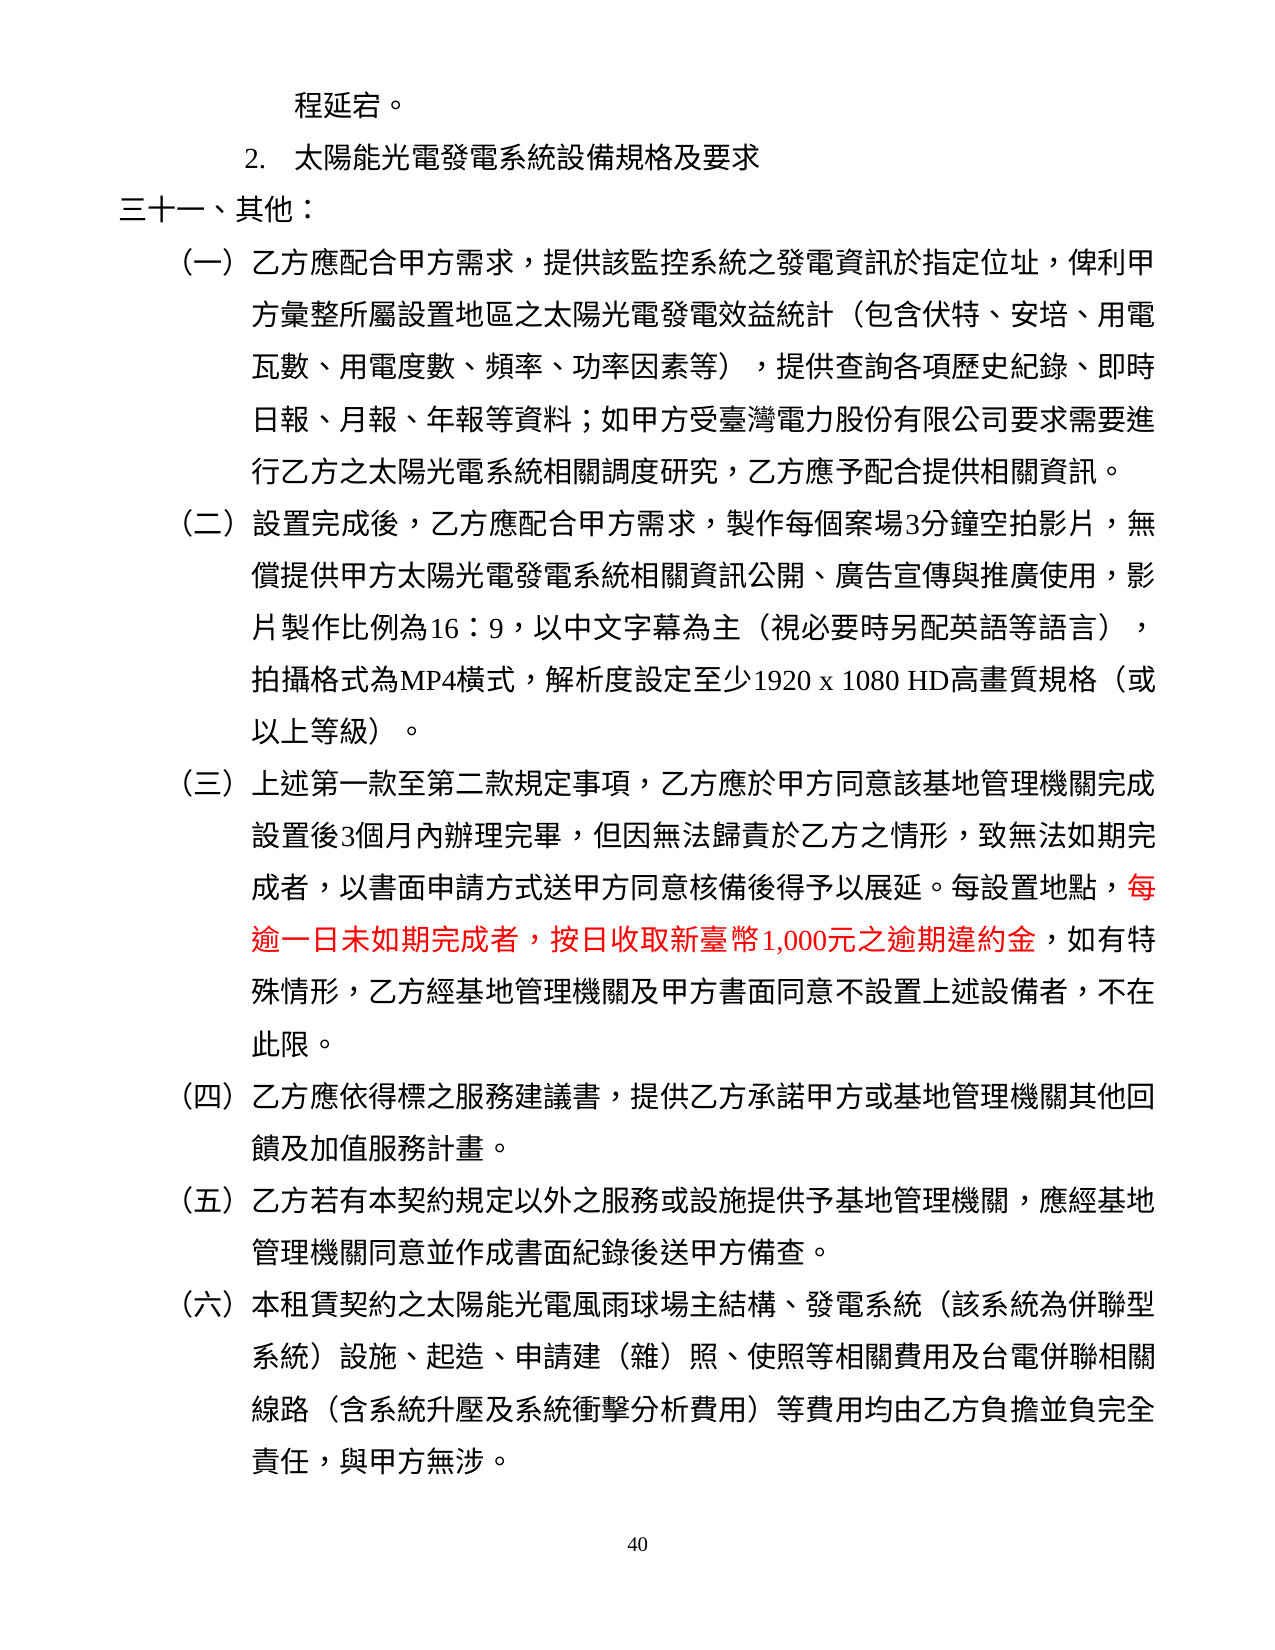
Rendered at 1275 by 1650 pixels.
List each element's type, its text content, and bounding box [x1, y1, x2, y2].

text （一）乙方應配合甲方需求，提供該監控系統之發電資訊於指定位址，俾利甲方彙整所屬設置地區之太陽光電發電效益統計（包含伏特、安培、用電瓦數、用電度數、頻率、功率因素等），提供查詢各項歷史紀錄、即時日報、月報、年報等資料；如甲方受臺灣電力股份有限公司要求需要進行乙方之太陽光電系統相關調度研究，乙方應予配合提供相關資訊。 [164, 232, 1157, 492]
list 程延宕。 [244, 75, 1157, 127]
text （二）設置完成後，乙方應配合甲方需求，製作每個案場3分鐘空拍影片，無償提供甲方太陽光電發電系統相關資訊公開、廣告宣傳與推廣使用，影片製作比例為16：9，以中文字幕為主（視必要時另配英語等語言），拍攝格式為MP4橫式，解析度設定至少1920 x 1080 HD高畫質規格（或以上等級）。 [164, 492, 1157, 753]
text 三十一、其他： [118, 179, 1157, 231]
text （三）上述第一款至第二款規定事項，乙方應於甲方同意該基地管理機關完成設置後3個月內辦理完畢，但因無法歸責於乙方之情形，致無法如期完成者，以書面申請方式送甲方同意核備後得予以展延。每設置地點，每逾一日未如期完成者，按日收取新臺幣1,000元之逾期違約金，如有特殊情形，乙方經基地管理機關及甲方書面同意不設置上述設備者，不在此限。 [164, 753, 1157, 1065]
text （六）本租賃契約之太陽能光電風雨球場主結構、發電系統（該系統為併聯型系統）設施、起造、申請建（雜）照、使照等相關費用及台電併聯相關線路（含系統升壓及系統衝擊分析費用）等費用均由乙方負擔並負完全責任，與甲方無涉。 [164, 1274, 1157, 1482]
text （四）乙方應依得標之服務建議書，提供乙方承諾甲方或基地管理機關其他回饋及加值服務計畫。 [164, 1066, 1157, 1170]
text （五）乙方若有本契約規定以外之服務或設施提供予基地管理機關，應經基地管理機關同意並作成書面紀錄後送甲方備查。 [164, 1170, 1157, 1274]
list 太陽能光電發電系統設備規格及要求 [244, 127, 1157, 179]
